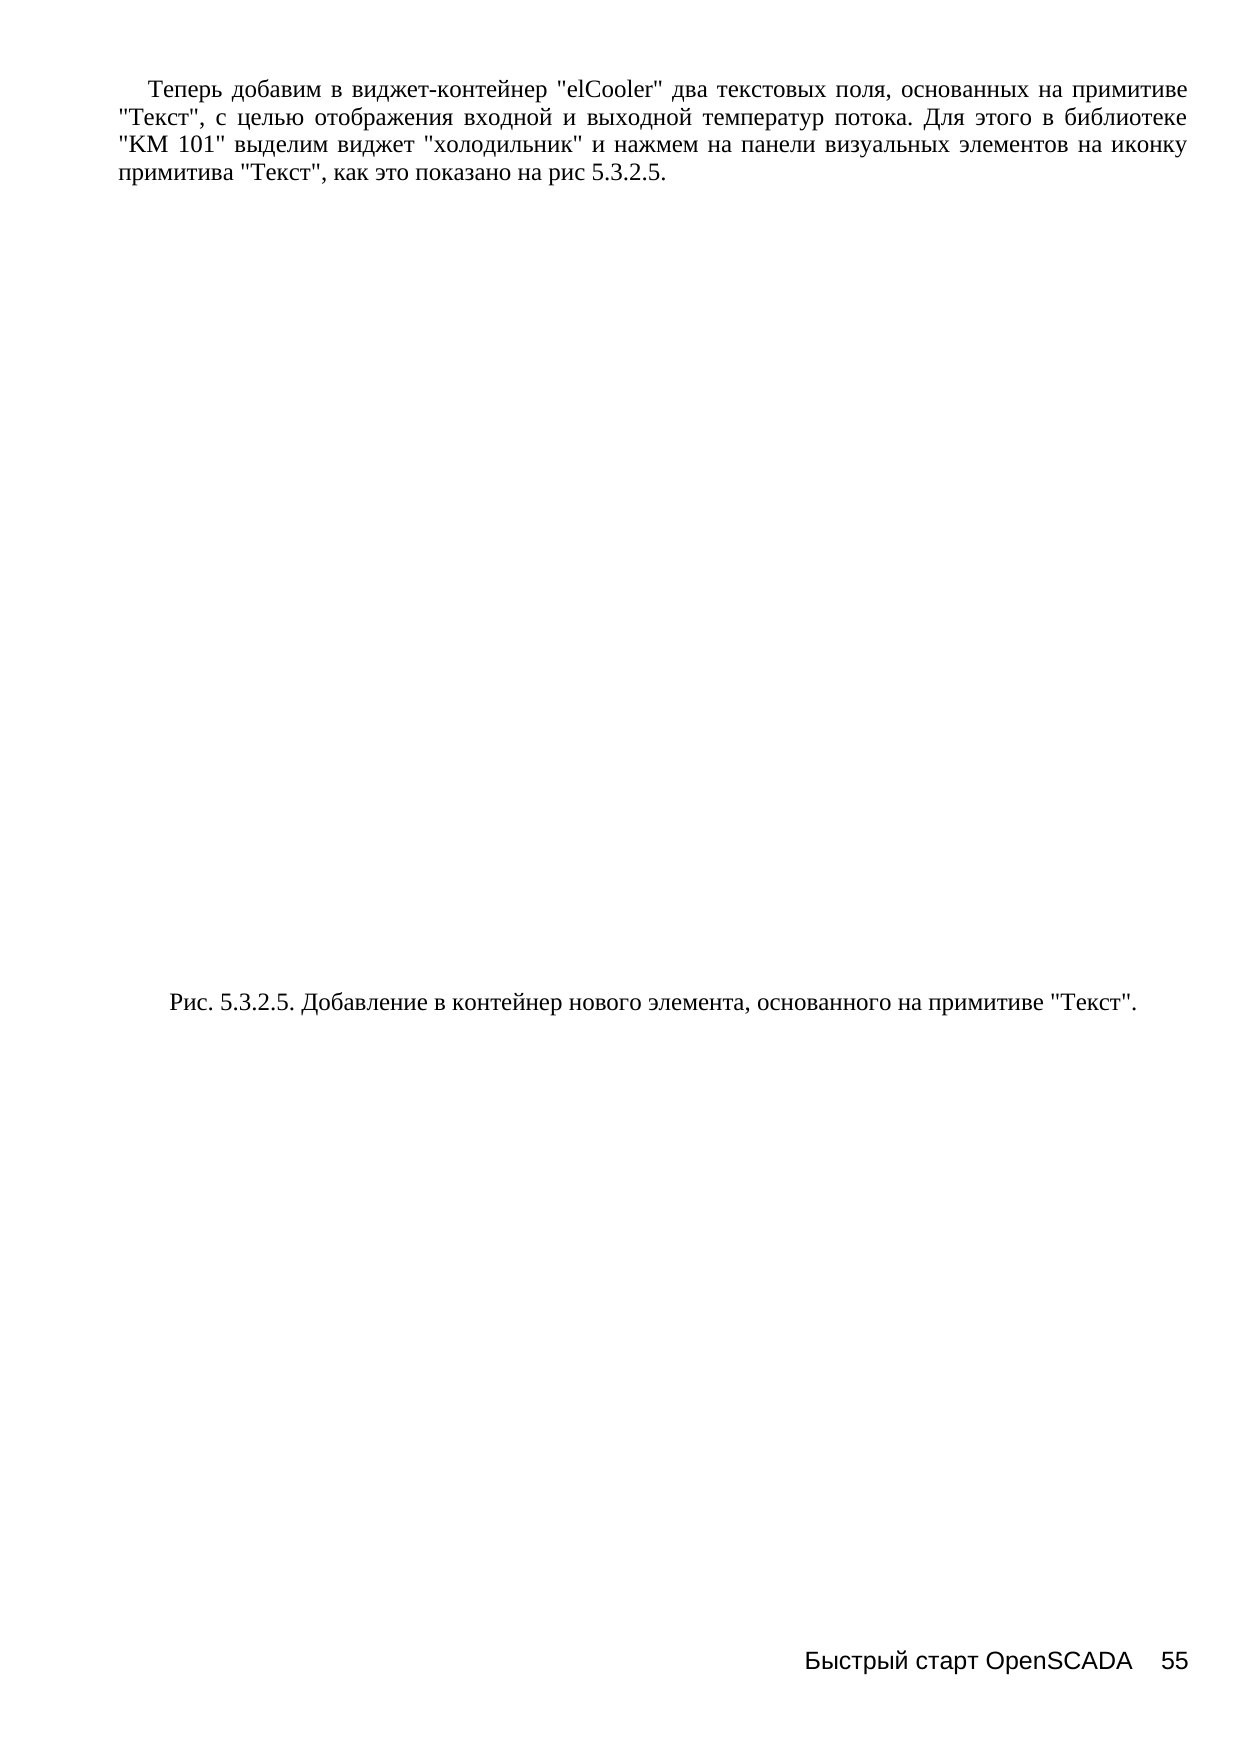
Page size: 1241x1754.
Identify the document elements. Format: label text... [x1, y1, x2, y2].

text Теперь добавим в виджет-контейнер "elCooler" два текстовых поля, основанных на примитиве "Текст", с целью отображения входной и выходной температур потока. Для этого в библиотеке "KM 101" выделим виджет "холодильник" и нажмем на панели визуальных элементов на иконку примитива "Текст", как это показано на рис 5.3.2.5. [118, 75, 1188, 186]
text Рис. 5.3.2.5. Добавление в контейнер нового элемента, основанного на примитиве "Текст". [118, 198, 1188, 1016]
